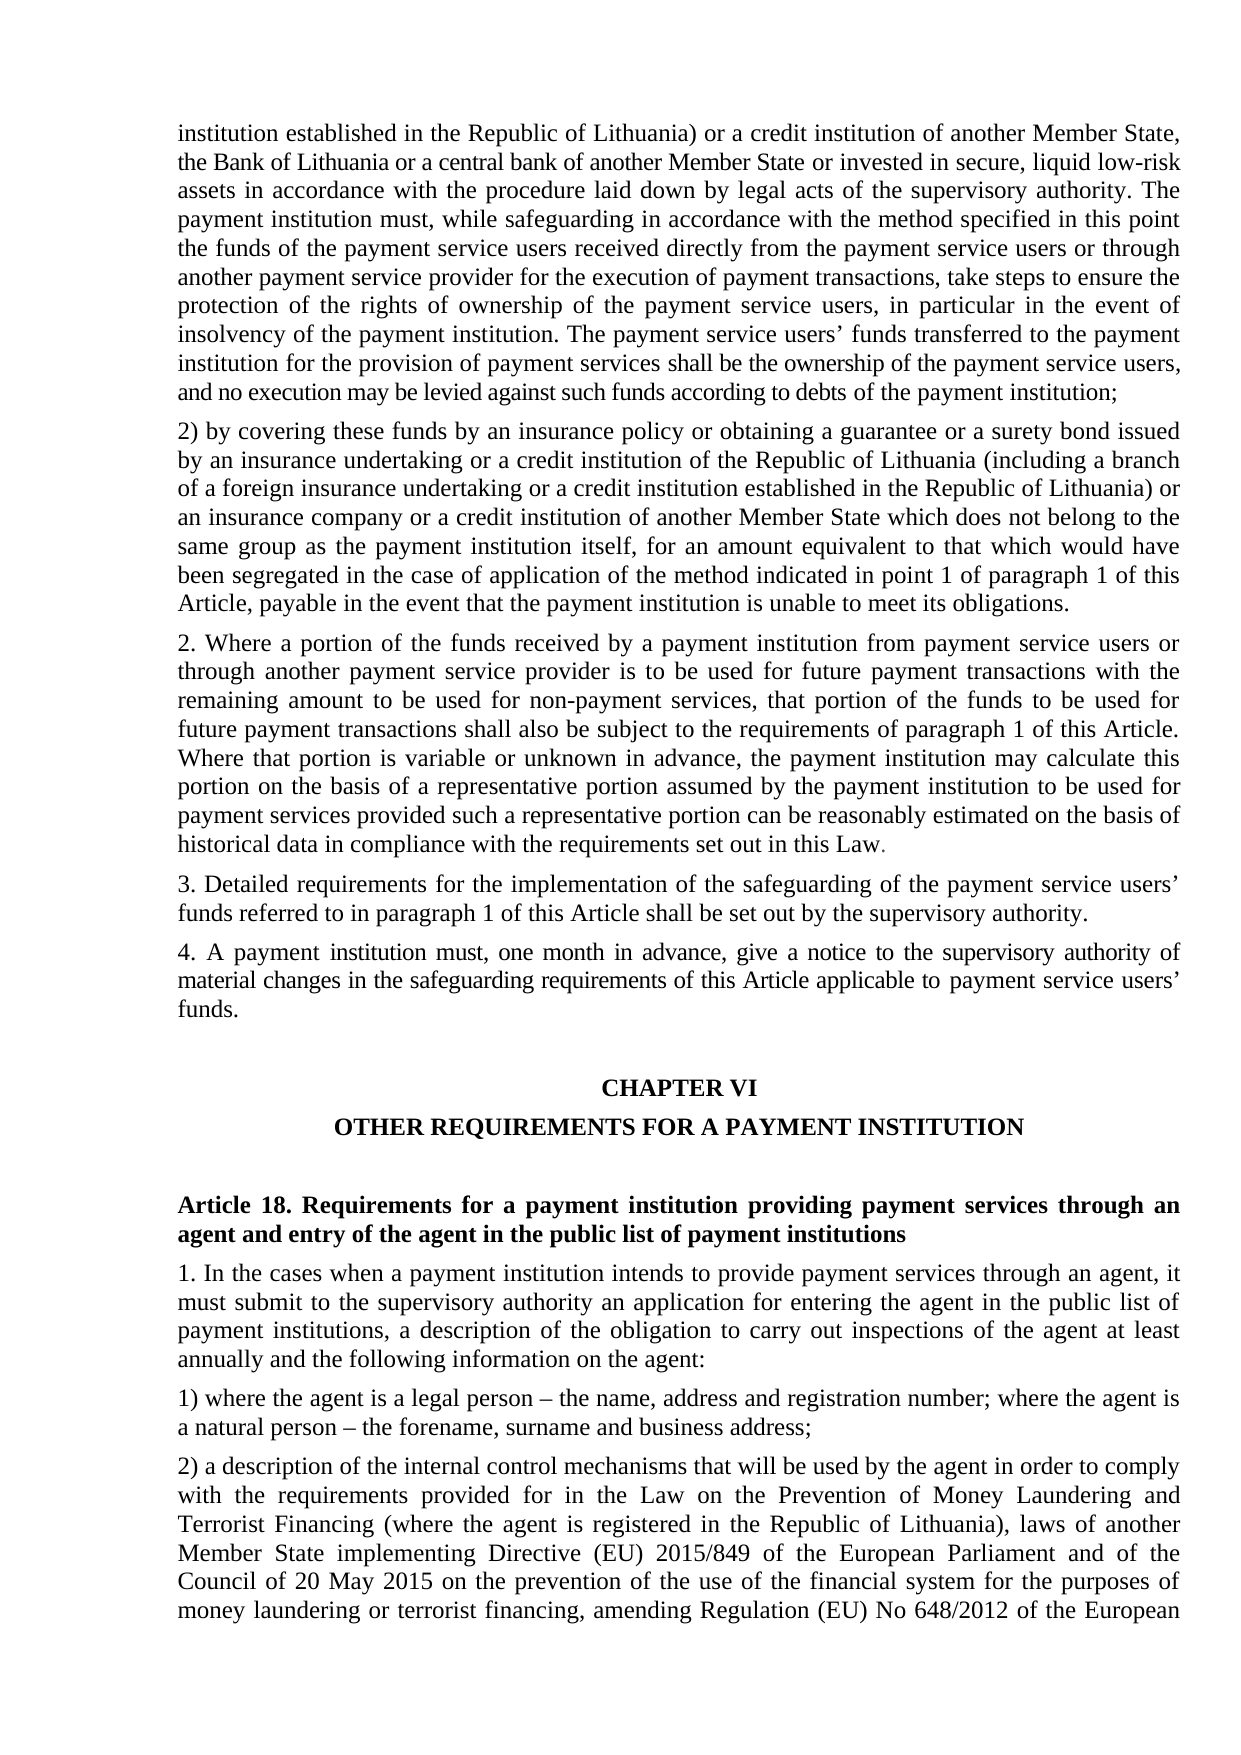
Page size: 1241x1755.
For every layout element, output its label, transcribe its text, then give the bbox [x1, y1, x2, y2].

text 2. Where a portion of the funds received by a payment institution from payment service users or through another payment service provider is to be used for future payment transactions with the remaining amount to be used for non-payment services, that portion of the funds to be used for future payment transactions shall also be subject to the requirements of paragraph 1 of this Article. Where that portion is variable or unknown in advance, the payment institution may calculate this portion on the basis of a representative portion assumed by the payment institution to be used for payment services provided such a representative portion can be reasonably estimated on the basis of historical data in compliance with the requirements set out in this Law. [177, 628, 1181, 858]
text 1) where the agent is a legal person – the name, address and registration number; where the agent is a natural person – the forename, surname and business address; [177, 1383, 1181, 1441]
text 4. A payment institution must, one month in advance, give a notice to the supervisory authority of material changes in the safeguarding requirements of this Article applicable to payment service users’ funds. [177, 937, 1181, 1023]
text CHAPTER VI [177, 1073, 1181, 1101]
text 1. In the cases when a payment institution intends to provide payment services through an agent, it must submit to the supervisory authority an application for entering the agent in the public list of payment institutions, a description of the obligation to carry out inspections of the agent at least annually and the following information on the agent: [177, 1258, 1181, 1373]
text 2) by covering these funds by an insurance policy or obtaining a guarantee or a surety bond issued by an insurance undertaking or a credit institution of the Republic of Lithuania (including a branch of a foreign insurance undertaking or a credit institution established in the Republic of Lithuania) or an insurance company or a credit institution of another Member State which does not belong to the same group as the payment institution itself, for an amount equivalent to that which would have been segregated in the case of application of the method indicated in point 1 of paragraph 1 of this Article, payable in the event that the payment institution is unable to meet its obligations. [177, 416, 1181, 617]
text OTHER REQUIREMENTS FOR A PAYMENT INSTITUTION [177, 1112, 1181, 1141]
text institution established in the Republic of Lithuania) or a credit institution of another Member State, the Bank of Lithuania or a central bank of another Member State or invested in secure, liquid low-risk assets in accordance with the procedure laid down by legal acts of the supervisory authority. The payment institution must, while safeguarding in accordance with the method specified in this point the funds of the payment service users received directly from the payment service users or through another payment service provider for the execution of payment transactions, take steps to ensure the protection of the rights of ownership of the payment service users, in particular in the event of insolvency of the payment institution. The payment service users’ funds transferred to the payment institution for the provision of payment services shall be the ownership of the payment service users, and no execution may be levied against such funds according to debts of the payment institution; [177, 118, 1181, 406]
text Article 18. Requirements for a payment institution providing payment services through an agent and entry of the agent in the public list of payment institutions [177, 1190, 1181, 1248]
text 2) a description of the internal control mechanisms that will be used by the agent in order to comply with the requirements provided for in the Law on the Prevention of Money Laundering and Terrorist Financing (where the agent is registered in the Republic of Lithuania), laws of another Member State implementing Directive (EU) 2015/849 of the European Parliament and of the Council of 20 May 2015 on the prevention of the use of the financial system for the purposes of money laundering or terrorist financing, amending Regulation (EU) No 648/2012 of the European [177, 1451, 1181, 1624]
text 3. Detailed requirements for the implementation of the safeguarding of the payment service users’ funds referred to in paragraph 1 of this Article shall be set out by the supervisory authority. [177, 869, 1181, 926]
